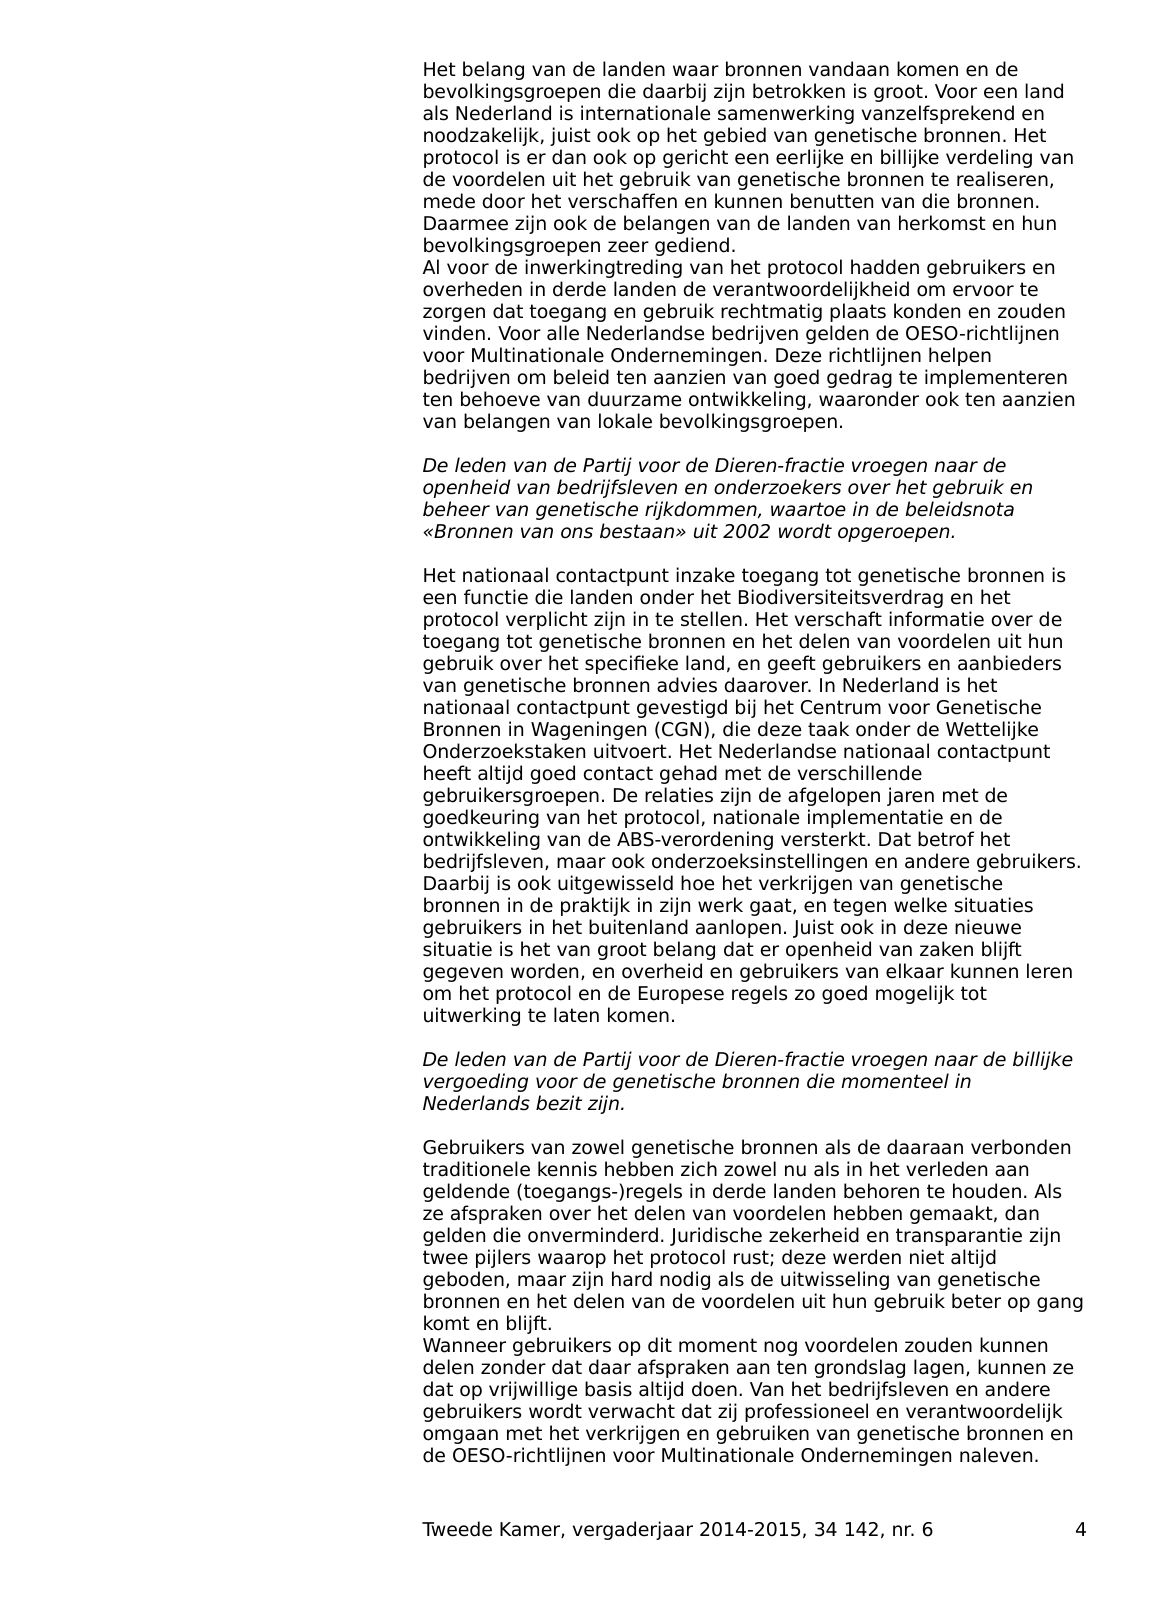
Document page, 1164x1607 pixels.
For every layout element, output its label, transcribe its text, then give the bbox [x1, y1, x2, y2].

text Al voor de inwerkingtreding van het protocol hadden gebruikers en overheden in derde landen de verantwoordelijkheid om ervoor te zorgen dat toegang en gebruik rechtmatig plaats konden en zouden vinden. Voor alle Nederlandse bedrijven gelden de OESO-richtlijnen voor Multinationale Ondernemingen. Deze richtlijnen helpen bedrijven om beleid ten aanzien van goed gedrag te implementeren ten behoeve van duurzame ontwikkeling, waaronder ook ten aanzien van belangen van lokale bevolkingsgroepen. [422, 257, 1087, 433]
text De leden van de Partij voor de Dieren-fractie vroegen naar de openheid van bedrijfsleven en onderzoekers over het gebruik en beheer van genetische rijkdommen, waartoe in de beleidsnota «Bronnen van ons bestaan» uit 2002 wordt opgeroepen. [422, 455, 1087, 543]
text Het nationaal contactpunt inzake toegang tot genetische bronnen is een functie die landen onder het Biodiversiteitsverdrag en het protocol verplicht zijn in te stellen. Het verschaft informatie over de toegang tot genetische bronnen en het delen van voordelen uit hun gebruik over het specifieke land, en geeft gebruikers en aanbieders van genetische bronnen advies daarover. In Nederland is het nationaal contactpunt gevestigd bij het Centrum voor Genetische Bronnen in Wageningen (CGN), die deze taak onder de Wettelijke Onderzoekstaken uitvoert. Het Nederlandse nationaal contactpunt heeft altijd goed contact gehad met de verschillende gebruikersgroepen. De relaties zijn de afgelopen jaren met de goedkeuring van het protocol, nationale implementatie en de ontwikkeling van de ABS-verordening versterkt. Dat betrof het bedrijfsleven, maar ook onderzoeksinstellingen en andere gebruikers. Daarbij is ook uitgewisseld hoe het verkrijgen van genetische bronnen in de praktijk in zijn werk gaat, en tegen welke situaties gebruikers in het buitenland aanlopen. Juist ook in deze nieuwe situatie is het van groot belang dat er openheid van zaken blijft gegeven worden, en overheid en gebruikers van elkaar kunnen leren om het protocol en de Europese regels zo goed mogelijk tot uitwerking te laten komen. [422, 565, 1087, 1027]
text Wanneer gebruikers op dit moment nog voordelen zouden kunnen delen zonder dat daar afspraken aan ten grondslag lagen, kunnen ze dat op vrijwillige basis altijd doen. Van het bedrijfsleven en andere gebruikers wordt verwacht dat zij professioneel en verantwoordelijk omgaan met het verkrijgen en gebruiken van genetische bronnen en de OESO-richtlijnen voor Multinationale Ondernemingen naleven. [422, 1335, 1087, 1467]
text De leden van de Partij voor de Dieren-fractie vroegen naar de billijke vergoeding voor de genetische bronnen die momenteel in Nederlands bezit zijn. [422, 1049, 1087, 1115]
text Gebruikers van zowel genetische bronnen als de daaraan verbonden traditionele kennis hebben zich zowel nu als in het verleden aan geldende (toegangs-)regels in derde landen behoren te houden. Als ze afspraken over het delen van voordelen hebben gemaakt, dan gelden die onverminderd. Juridische zekerheid en transparantie zijn twee pijlers waarop het protocol rust; deze werden niet altijd geboden, maar zijn hard nodig als de uitwisseling van genetische bronnen en het delen van de voordelen uit hun gebruik beter op gang komt en blijft. [422, 1137, 1087, 1335]
text Het belang van de landen waar bronnen vandaan komen en de bevolkingsgroepen die daarbij zijn betrokken is groot. Voor een land als Nederland is internationale samenwerking vanzelfsprekend en noodzakelijk, juist ook op het gebied van genetische bronnen. Het protocol is er dan ook op gericht een eerlijke en billijke verdeling van de voordelen uit het gebruik van genetische bronnen te realiseren, mede door het verschaffen en kunnen benutten van die bronnen. Daarmee zijn ook de belangen van de landen van herkomst en hun bevolkingsgroepen zeer gediend. [422, 59, 1087, 257]
